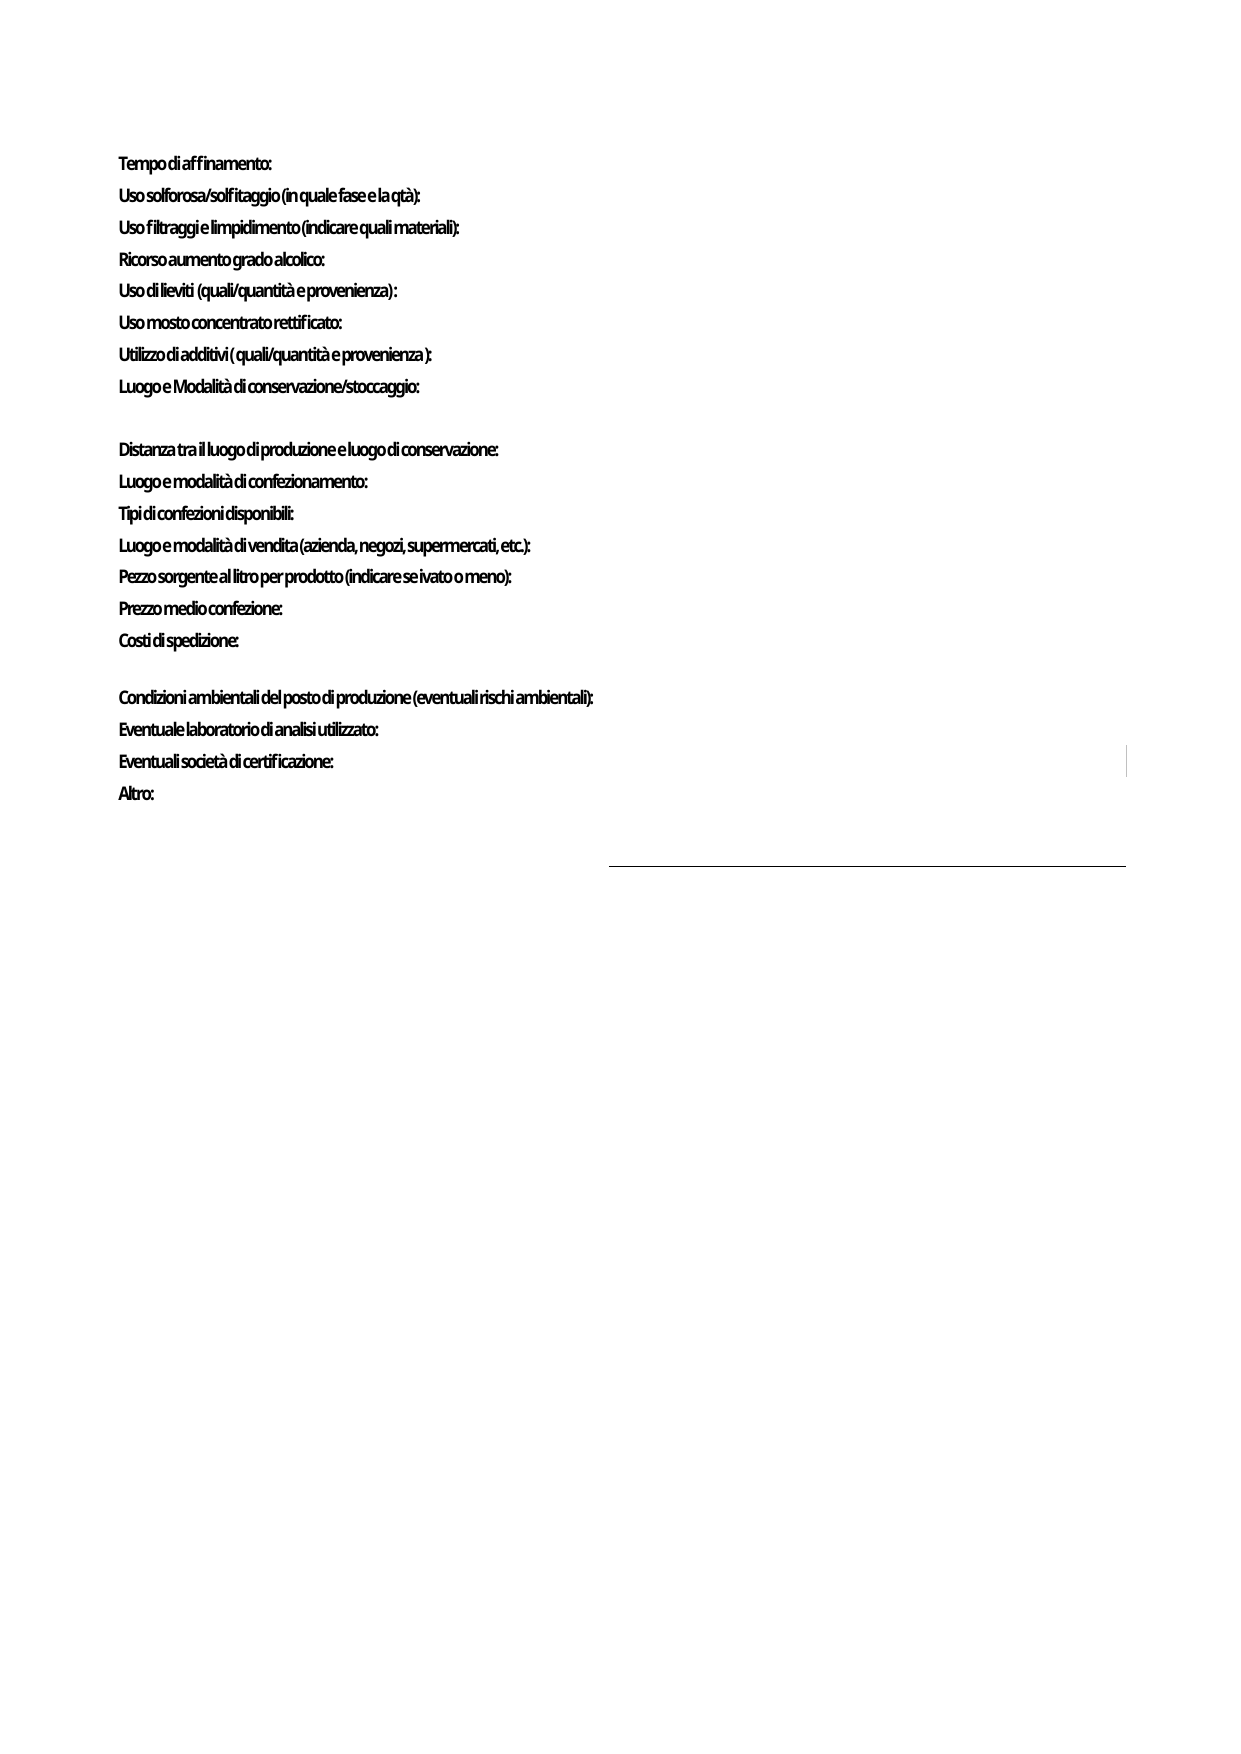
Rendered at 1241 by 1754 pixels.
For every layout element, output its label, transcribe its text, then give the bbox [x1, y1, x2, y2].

table_cell [609, 777, 1126, 834]
table_cell Utilizzo di additivi (quali/quantità e provenienza): [115, 338, 609, 370]
table_cell [115, 834, 609, 866]
table_cell [609, 338, 1126, 370]
table_cell [609, 561, 1126, 592]
table_cell Altro: [115, 777, 609, 834]
table_cell [609, 179, 1126, 211]
table_cell [609, 745, 1126, 777]
table_cell [609, 243, 1126, 275]
table_cell [609, 593, 1126, 624]
table_cell Prezzo medio confezione: [115, 593, 609, 624]
table_cell Eventuale laboratorio di analisi utilizzato: [115, 713, 609, 745]
table_cell Tipi di confezioni disponibili: [115, 497, 609, 529]
table_cell [609, 681, 1126, 713]
table_cell Condizioni ambientali del posto di produzione (eventuali rischi ambientali): [115, 681, 609, 713]
table_cell [609, 713, 1126, 745]
table_cell [609, 148, 1126, 179]
table_cell Ricorso aumento grado alcolico: [115, 243, 609, 275]
table_cell Luogo e modalità di confezionamento: [115, 465, 609, 497]
table_cell Distanza tra il luogo di produzione e luogo di conservazione: [115, 434, 609, 465]
table_cell Uso solforosa/solfitaggio (in quale fase e la qtà): [115, 179, 609, 211]
table_cell [609, 370, 1126, 402]
table_cell [609, 624, 1126, 681]
table_cell [609, 402, 1126, 433]
table_cell Luogo e Modalità di conservazione/stoccaggio: [115, 370, 609, 402]
table_cell [609, 497, 1126, 529]
table_cell Luogo e modalità di vendita (azienda, negozi, supermercati, etc.): [115, 529, 609, 561]
table_cell [609, 306, 1126, 338]
table_cell [609, 211, 1126, 243]
table_cell Uso mosto concentrato rettificato: [115, 306, 609, 338]
table_cell Costi di spedizione: [115, 624, 609, 681]
table_cell [115, 402, 609, 433]
table_cell Uso di lieviti (quali/quantità e provenienza): [115, 275, 609, 306]
table_cell [609, 834, 1126, 866]
table_cell [609, 275, 1126, 306]
table_cell [609, 465, 1126, 497]
table_cell Eventuali società di certificazione: [115, 745, 609, 777]
table_cell Pezzo sorgente al litro per prodotto (indicare se ivato o meno): [115, 561, 609, 592]
table_cell Uso filtraggi e limpidimento (indicare quali materiali): [115, 211, 609, 243]
table_cell [609, 434, 1126, 465]
table_cell Tempo di affinamento: [115, 148, 609, 179]
table_cell [609, 529, 1126, 561]
